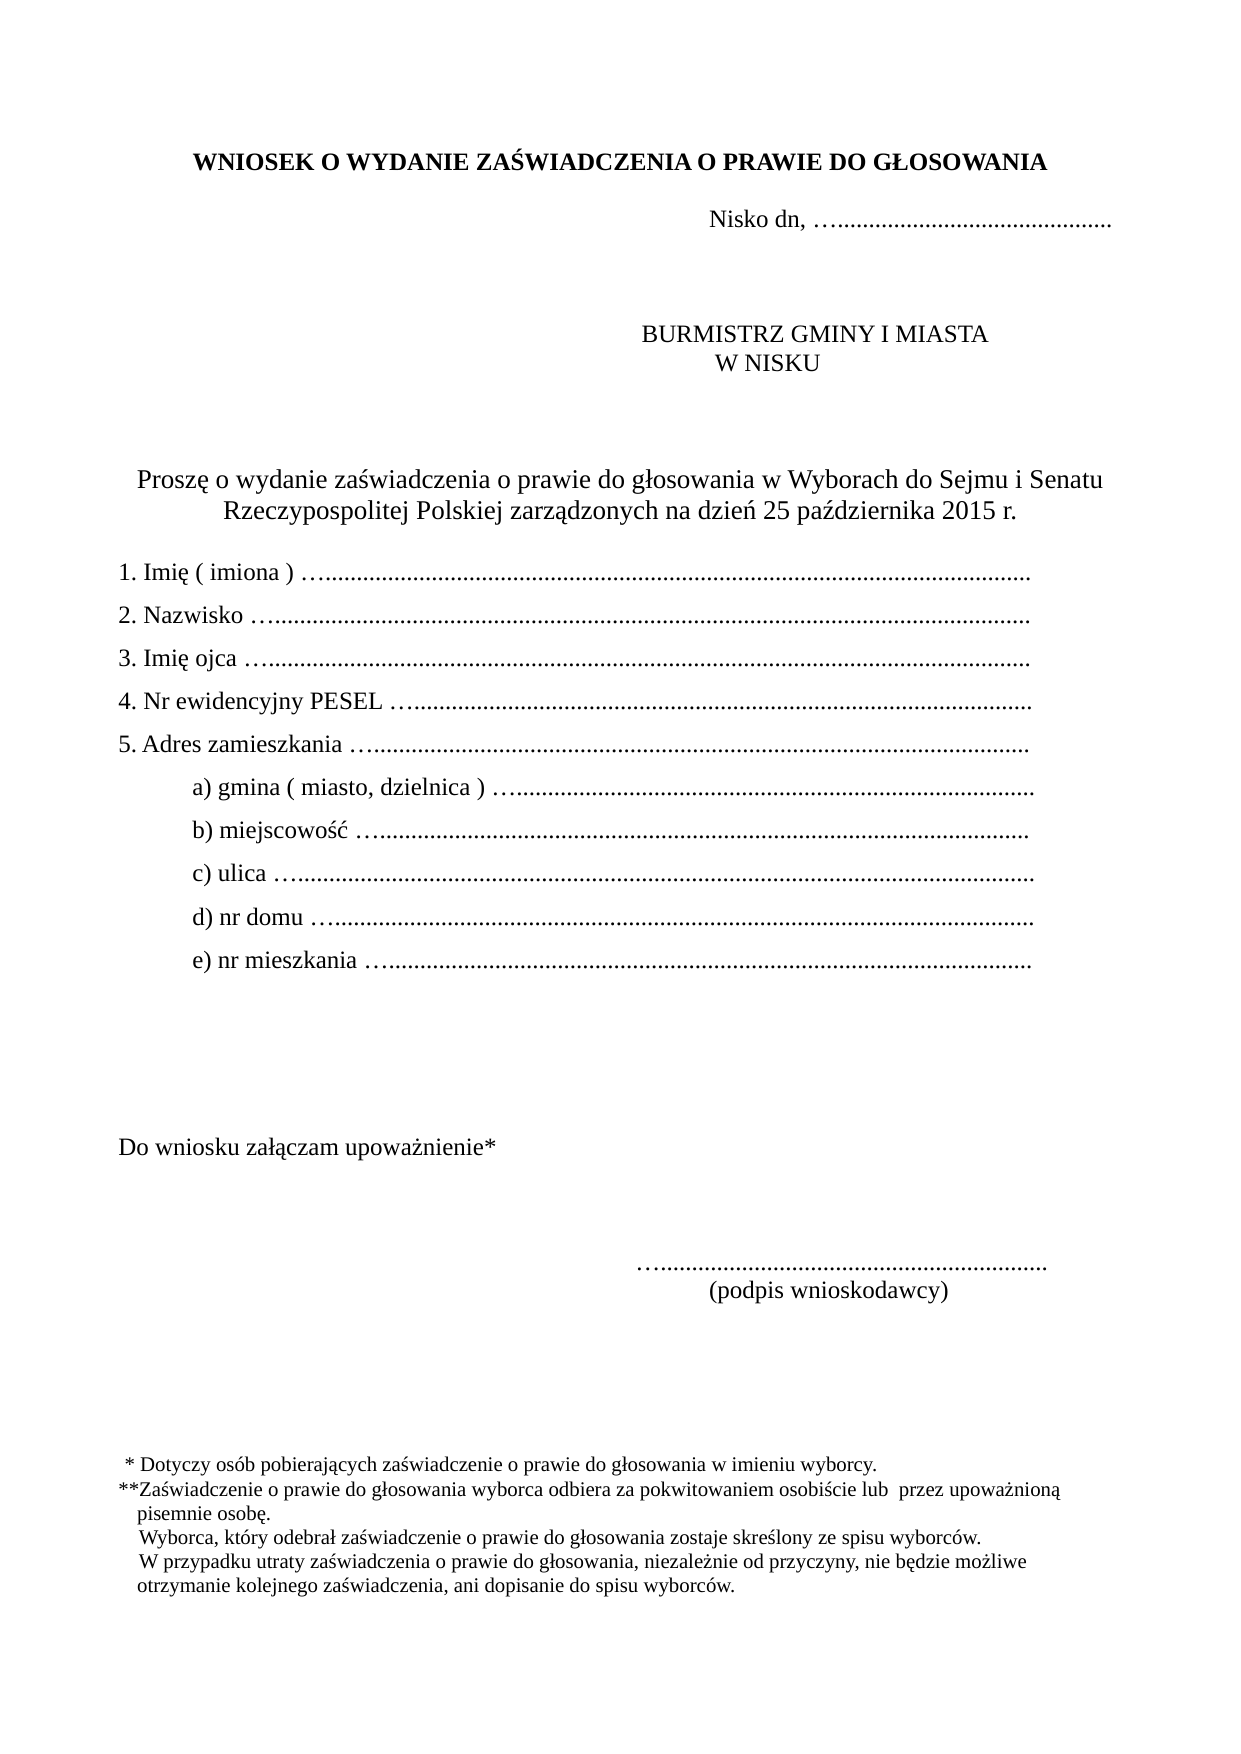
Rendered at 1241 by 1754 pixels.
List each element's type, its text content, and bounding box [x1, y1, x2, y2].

text a) gmina ( miasto, dzielnica ) …................................................................................... [118, 772, 1122, 801]
text **Zaświadczenie o prawie do głosowania wyborca odbiera za pokwitowaniem osobiście lub przez upoważnioną pisemnie osobę. [118, 1477, 1122, 1525]
text 4. Nr ewidencyjny PESEL …................................................................................................... [118, 686, 1122, 715]
text 1. Imię ( imiona ) …................................................................................................................. [118, 557, 1122, 585]
text b) miejscowość …........................................................................................................ [118, 815, 1122, 844]
text 2. Nazwisko …......................................................................................................................... [118, 600, 1122, 628]
text ….............................................................. [118, 1247, 1122, 1275]
text WNIOSEK O WYDANIE ZAŚWIADCZENIA O PRAWIE DO GŁOSOWANIA [118, 147, 1122, 176]
text 5. Adres zamieszkania …......................................................................................................... [118, 729, 1122, 758]
text Wyborca, który odebrał zaświadczenie o prawie do głosowania zostaje skreślony ze spisu wyborców. [118, 1525, 1122, 1549]
text Proszę o wydanie zaświadczenia o prawie do głosowania w Wyborach do Sejmu i Senatu Rzeczypospolitej Polskiej zarządzonych na dzień 25 października 2015 r. [118, 463, 1122, 525]
text d) nr domu …................................................................................................................ [118, 902, 1122, 930]
text e) nr mieszkania …....................................................................................................... [118, 945, 1122, 973]
text Do wniosku załączam upoważnienie* [118, 1132, 1122, 1160]
text c) ulica …...................................................................................................................... [118, 858, 1122, 887]
text W przypadku utraty zaświadczenia o prawie do głosowania, niezależnie od przyczyny, nie będzie możliwe otrzymanie kolejnego zaświadczenia, ani dopisanie do spisu wyborców. [118, 1549, 1122, 1597]
text (podpis wnioskodawcy) [118, 1275, 1122, 1304]
text Nisko dn, …............................................ [118, 204, 1122, 233]
text BURMISTRZ GMINY I MIASTA W NISKU [118, 319, 1122, 377]
text 3. Imię ojca ….......................................................................................................................... [118, 643, 1122, 672]
text * Dotyczy osób pobierających zaświadczenie o prawie do głosowania w imieniu wyborcy. [118, 1448, 1122, 1477]
